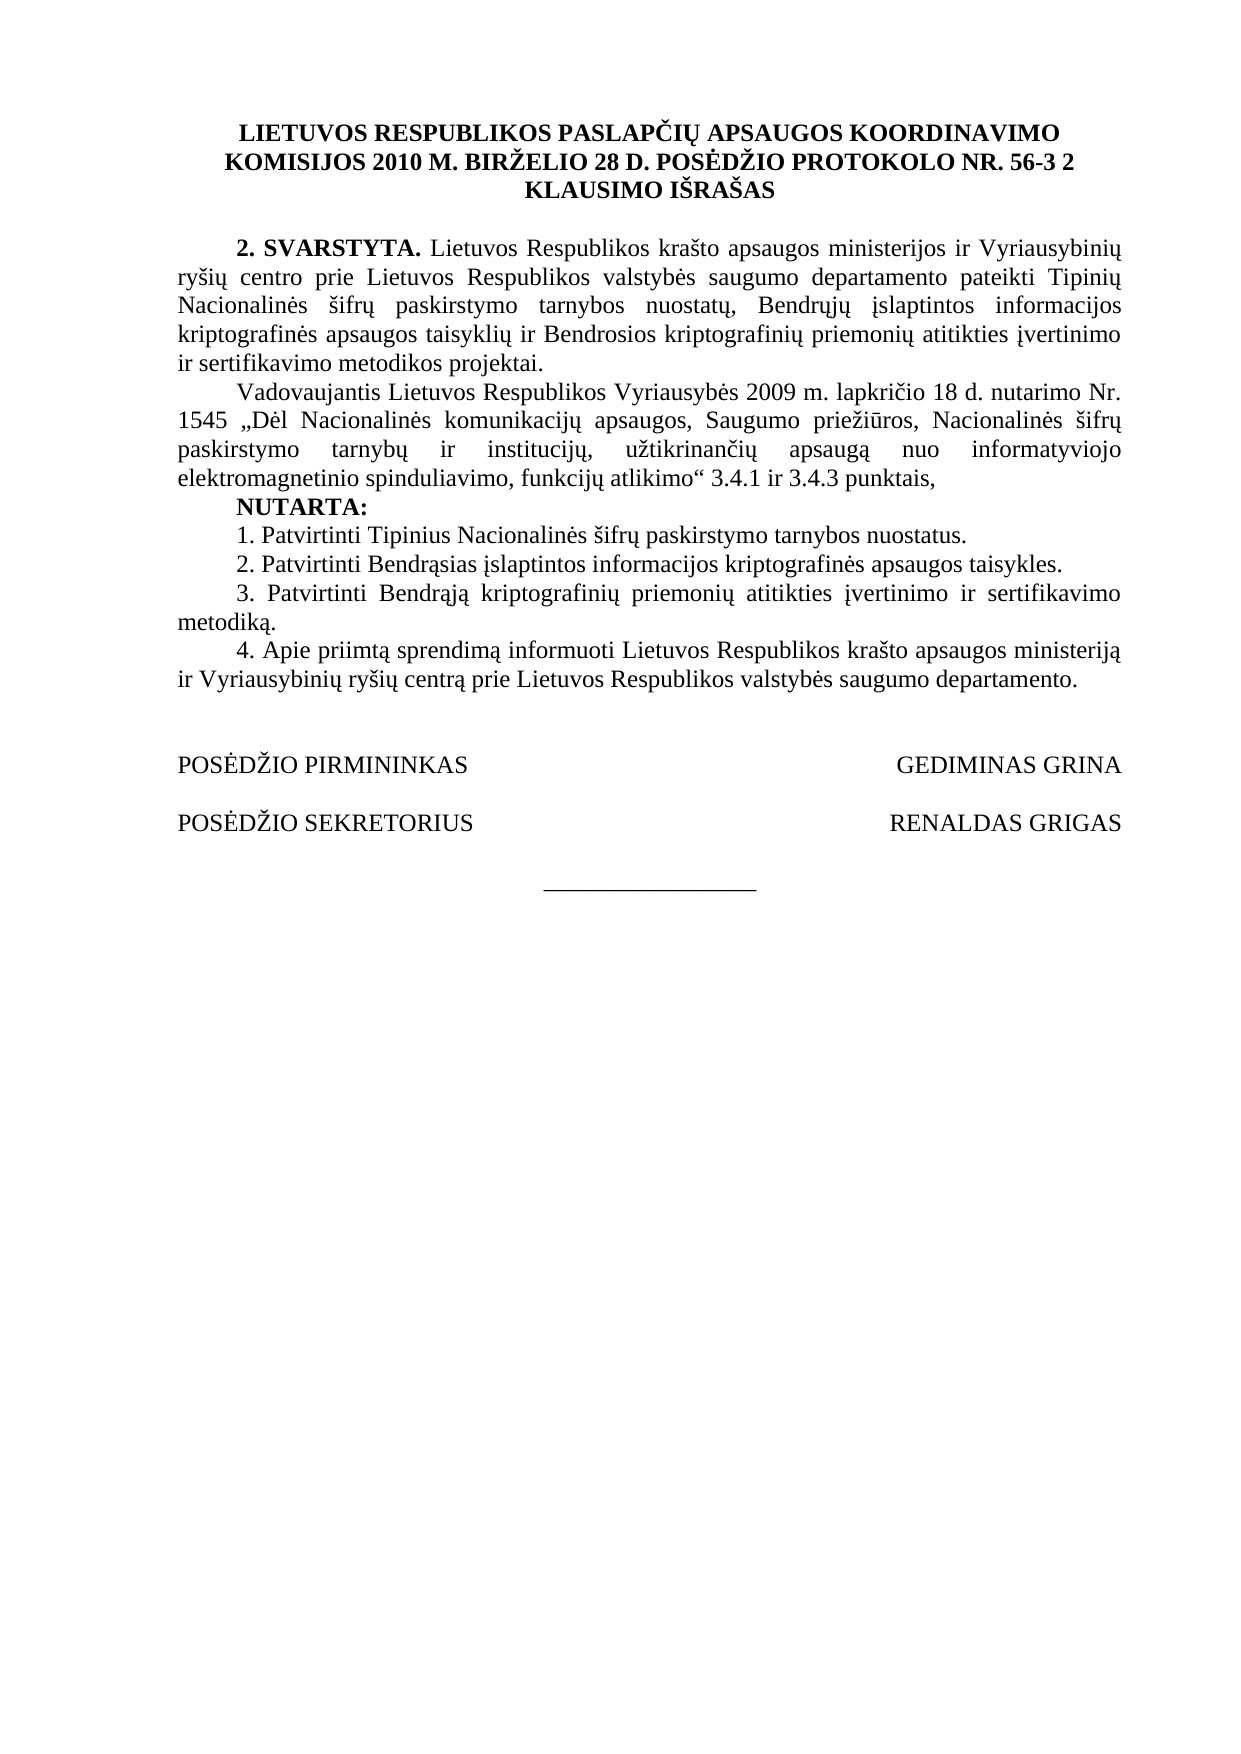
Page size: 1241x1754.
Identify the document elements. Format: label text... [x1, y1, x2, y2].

text 2. SVARSTYTA. Lietuvos Respublikos krašto apsaugos ministerijos ir Vyriausybinių ryšių centro prie Lietuvos Respublikos valstybės saugumo departamento pateikti Tipinių Nacionalinės šifrų paskirstymo tarnybos nuostatų, Bendrųjų įslaptintos informacijos kriptografinės apsaugos taisyklių ir Bendrosios kriptografinių priemonių atitikties įvertinimo ir sertifikavimo metodikos projektai. [177, 233, 1122, 377]
text 4. Apie priimtą sprendimą informuoti Lietuvos Respublikos krašto apsaugos ministeriją ir Vyriausybinių ryšių centrą prie Lietuvos Respublikos valstybės saugumo departamento. [177, 636, 1122, 693]
text NUTARTA: [177, 492, 1122, 521]
text Vadovaujantis Lietuvos Respublikos Vyriausybės 2009 m. lapkričio 18 d. nutarimo Nr. 1545 „Dėl Nacionalinės komunikacijų apsaugos, Saugumo priežiūros, Nacionalinės šifrų paskirstymo tarnybų ir institucijų, užtikrinančių apsaugą nuo informatyviojo elektromagnetinio spinduliavimo, funkcijų atlikimo“ 3.4.1 ir 3.4.3 punktais, [177, 377, 1122, 492]
text _________________ [177, 866, 1122, 894]
text 1. Patvirtinti Tipinius Nacionalinės šifrų paskirstymo tarnybos nuostatus. [177, 521, 1122, 549]
text LIETUVOS RESPUBLIKOS paslapčių apsaugos koordinavimo komisijos 2010 m. birželio 28 d. posėdžio protokolo Nr. 56-3 2 klausimo išrašas [177, 118, 1122, 204]
text Posėdžio pirmininkas Gediminas Grina [177, 751, 1122, 779]
text 3. Patvirtinti Bendrąją kriptografinių priemonių atitikties įvertinimo ir sertifikavimo metodiką. [177, 578, 1122, 636]
text Posėdžio sekretorius Renaldas Grigas [177, 808, 1122, 837]
text 2. Patvirtinti Bendrąsias įslaptintos informacijos kriptografinės apsaugos taisykles. [177, 549, 1122, 578]
